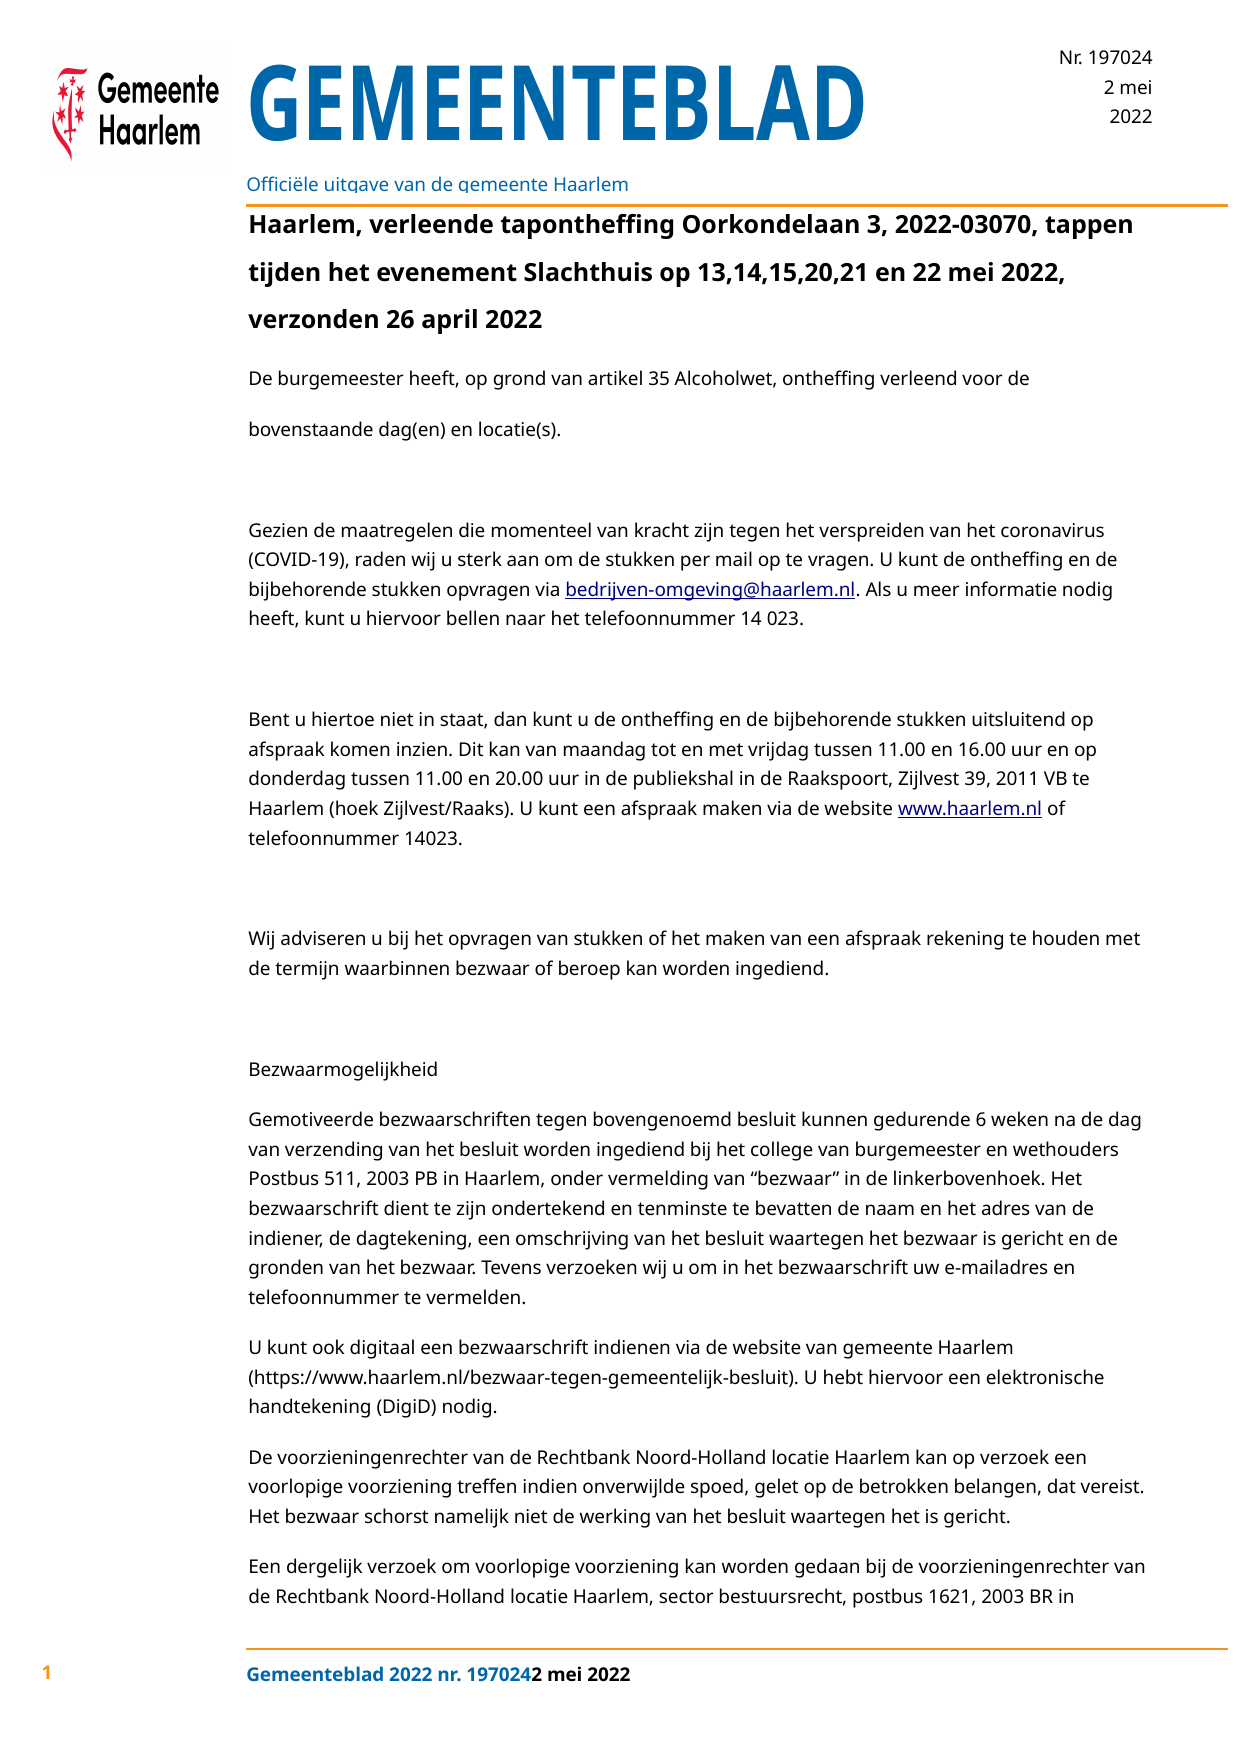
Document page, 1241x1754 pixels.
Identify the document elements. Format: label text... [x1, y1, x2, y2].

text Haarlem, verleende tapontheffing Oorkondelaan 3, 2022-03070, tappen tijden het evenement Slachthuis op 13,14,15,20,21 en 22 mei 2022, verzonden 26 april 2022 [248, 207, 1152, 336]
text Bent u hiertoe niet in staat, dan kunt u de ontheffing en de bijbehorende stukken uitsluitend op afspraak komen inzien. Dit kan van maandag tot en met vrijdag tussen 11.00 en 16.00 uur en op donderdag tussen 11.00 en 20.00 uur in de publiekshal in de Raakspoort, Zijlvest 39, 2011 VB te Haarlem (hoek Zijlvest/Raaks). U kunt een afspraak maken via de website www.haarlem.nl of telefoonnummer 14023. [248, 706, 1152, 850]
text Gemotiveerde bezwaarschriften tegen bovengenoemd besluit kunnen gedurende 6 weken na de dag van verzending van het besluit worden ingediend bij het college van burgemeester en wethouders Postbus 511, 2003 PB in Haarlem, onder vermelding van “bezwaar” in de linkerbovenhoek. Het bezwaarschrift dient te zijn ondertekend en tenminste te bevatten de naam en het adres van de indiener, de dagtekening, een omschrijving van het besluit waartegen het bezwaar is gericht en de gronden van het bezwaar. Tevens verzoeken wij u om in het bezwaarschrift uw e-mailadres en telefoonnummer te vermelden. [248, 1106, 1152, 1309]
text Gezien de maatregelen die momenteel van kracht zijn tegen het verspreiden van het coronavirus (COVID-19), raden wij u sterk aan om de stukken per mail op te vragen. U kunt de ontheffing en de bijbehorende stukken opvragen via bedrijven-omgeving@haarlem.nl. Als u meer informatie nodig heeft, kunt u hiervoor bellen naar het telefoonnummer 14 023. [248, 517, 1152, 631]
picture [41, 47, 231, 172]
text De voorzieningenrechter van de Rechtbank Noord-Holland locatie Haarlem kan op verzoek een voorlopige voorziening treffen indien onverwijlde spoed, gelet op de betrokken belangen, dat vereist. Het bezwaar schorst namelijk niet de werking van het besluit waartegen het is gericht. [248, 1444, 1152, 1529]
text bovenstaande dag(en) en locatie(s). [248, 416, 1152, 442]
text Wij adviseren u bij het opvragen van stukken of het maken van een afspraak rekening te houden met de termijn waarbinnen bezwaar of beroep kan worden ingediend. [248, 926, 1152, 981]
text Een dergelijk verzoek om voorlopige voorziening kan worden gedaan bij de voorzieningenrechter van de Rechtbank Noord-Holland locatie Haarlem, sector bestuursrecht, postbus 1621, 2003 BR in [248, 1553, 1152, 1609]
text Bezwaarmogelijkheid [248, 1056, 1152, 1082]
text U kunt ook digitaal een bezwaarschrift indienen via de website van gemeente Haarlem (https://www.haarlem.nl/bezwaar-tegen-gemeentelijk-besluit). U hebt hiervoor een elektronische handtekening (DigiD) nodig. [248, 1334, 1152, 1419]
text De burgemeester heeft, op grond van artikel 35 Alcoholwet, ontheffing verleend voor de [248, 366, 1152, 391]
